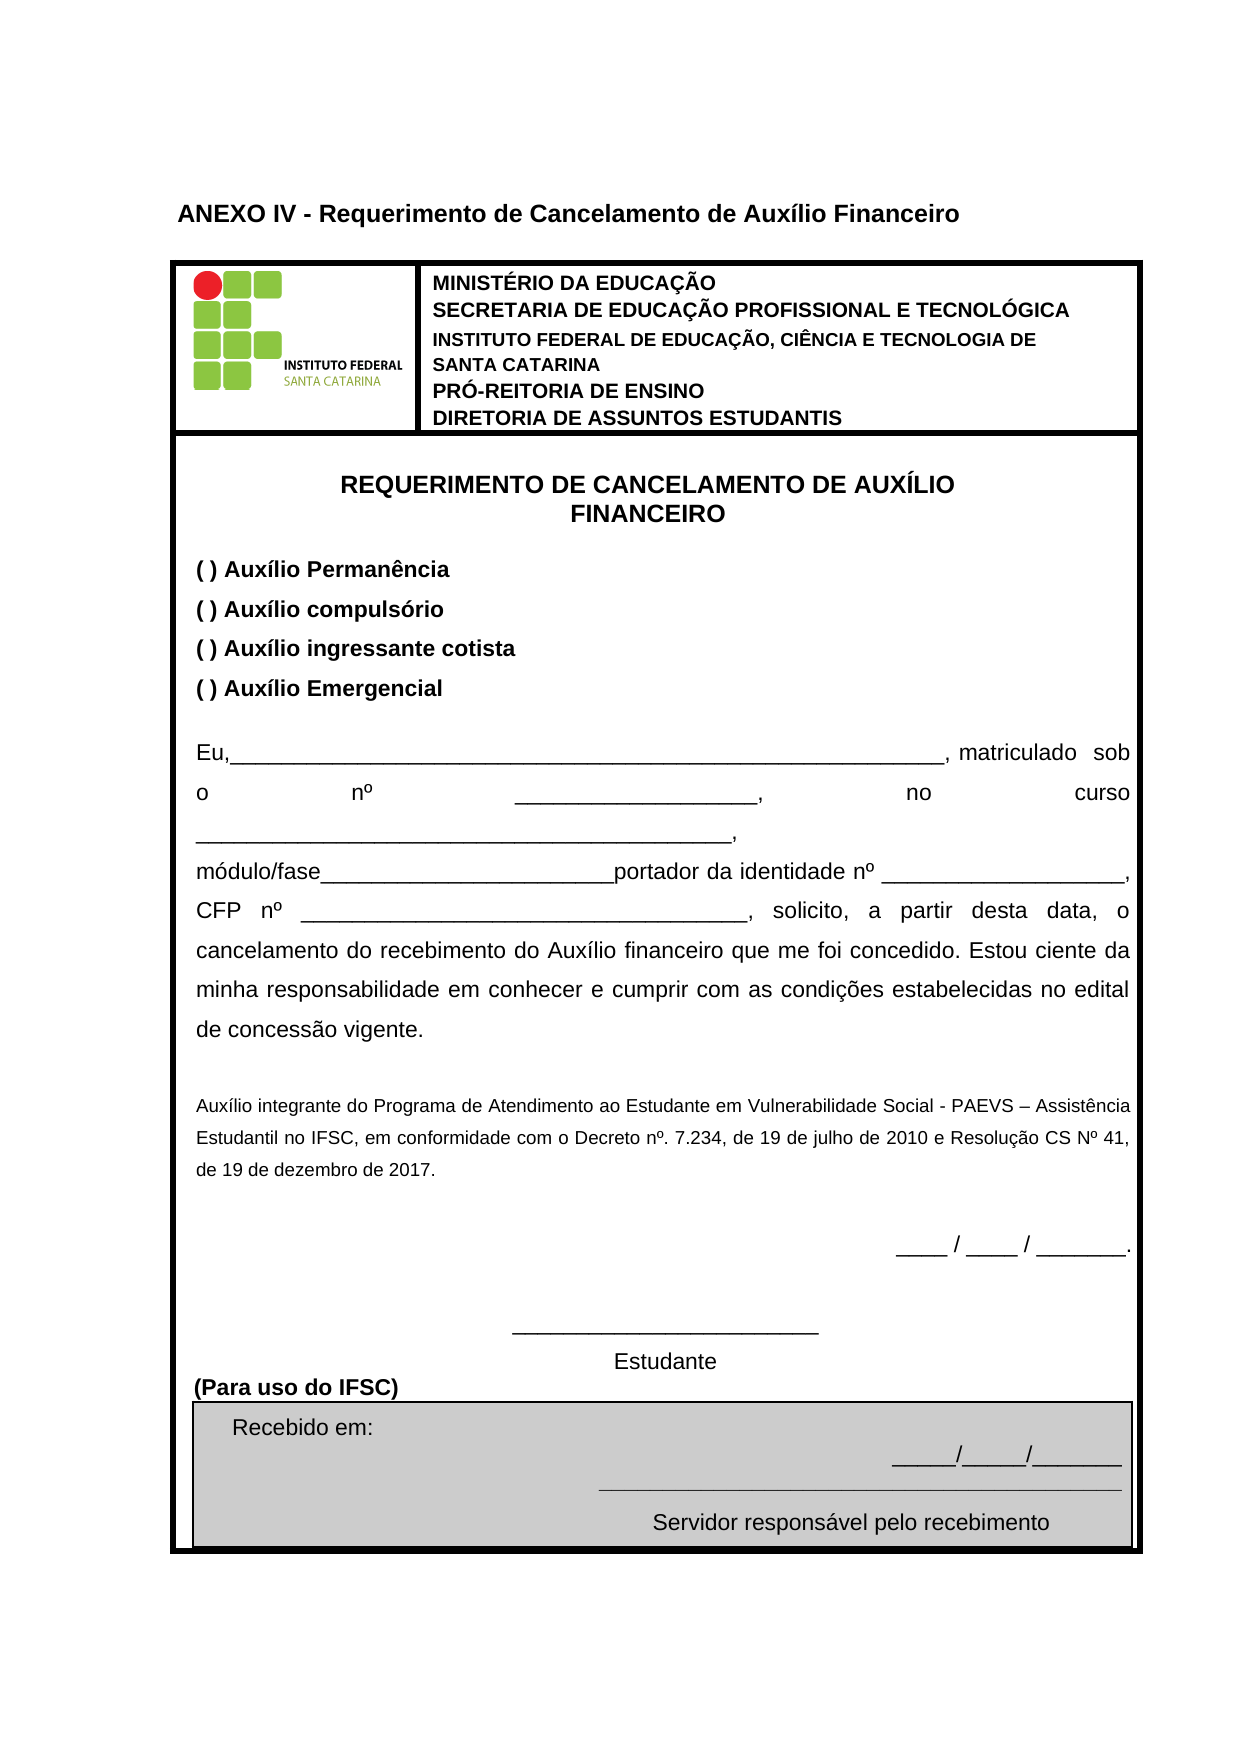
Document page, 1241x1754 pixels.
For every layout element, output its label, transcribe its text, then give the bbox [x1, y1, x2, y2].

picture [193, 271, 403, 390]
table_header MINISTÉRIO DA EDUCAÇÃO SECRETARIA DE EDUCAÇÃO PROFISSIONAL E TECNOLÓGICA INSTITUTO FEDERAL DE EDUCAÇÃO, CIÊNCIA E TECNOLOGIA DE SANTA CATARINA PRÓ-REITORIA DE ENSINO DIRETORIA DE ASSUNTOS ESTUDANTIS [421, 266, 1137, 430]
subtitle ANEXO IV - Requerimento de Cancelamento de Auxílio Financeiro [177, 198, 1049, 227]
table_header Recebido em: _____/_____/_______ _________________________________________ Servidor responsável pelo recebimento [194, 1403, 1131, 1546]
table_header [176, 266, 415, 430]
table_cell REQUERIMENTO DE CANCELAMENTO DE AUXÍLIO FINANCEIRO ( ) Auxílio Permanência ( ) Auxílio compulsório ( ) Auxílio ingressante cotista ( ) Auxílio Emergencial Eu,________________________________________________________, matriculado sob o nº ___________________, no curso __________________________________________, módulo/fase_______________________portador da identidade nº ___________________, CFP nº ___________________________________, solicito, a partir desta data, o cancelamento do recebimento do Auxílio financeiro que me foi concedido. Estou ciente da minha responsabilidade em conhecer e cumprir com as condições estabelecidas no edital de concessão vigente. Auxílio integrante do Programa de Atendimento ao Estudante em Vulnerabilidade Social - PAEVS – Assistência Estudantil no IFSC, em conformidade com o Decreto nº. 7.234, de 19 de julho de 2010 e Resolução CS Nº 41, de 19 de dezembro de 2017. ____ / ____ / _______. ________________________ Estudante (Para uso do IFSC) [176, 436, 1137, 1548]
